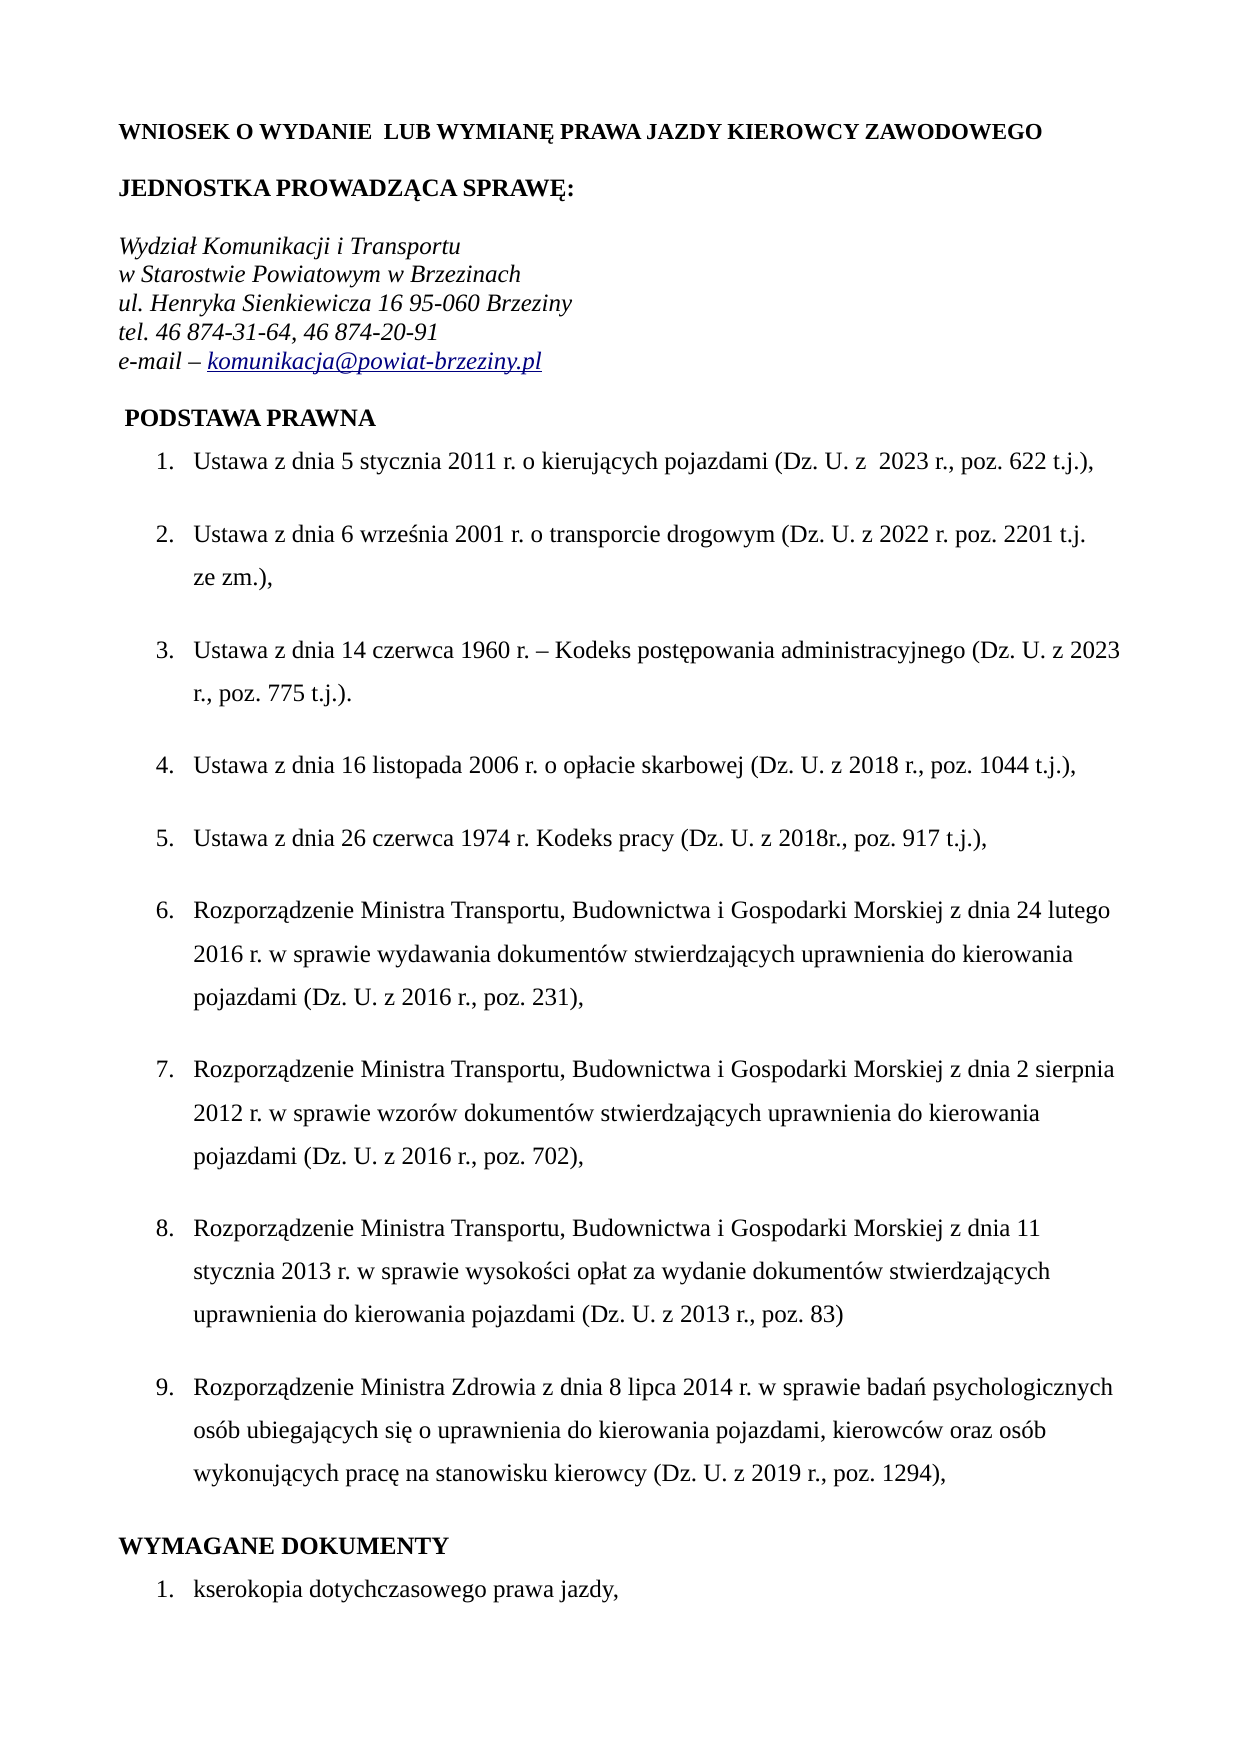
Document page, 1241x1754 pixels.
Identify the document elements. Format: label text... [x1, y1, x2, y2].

list kserokopia dotychczasowego prawa jazdy, [156, 1574, 1122, 1603]
list Ustawa z dnia 14 czerwca 1960 r. – Kodeks postępowania administracyjnego (Dz. U. z 2023 r., poz. 775 t.j.). [156, 635, 1122, 707]
text WNIOSEK O WYDANIE LUB WYMIANĘ PRAWA JAZDY KIEROWCY ZAWODOWEGO [118, 118, 1122, 144]
text tel. 46 874-31-64, 46 874-20-91 [118, 317, 1122, 346]
list Ustawa z dnia 5 stycznia 2011 r. o kierujących pojazdami (Dz. U. z 2023 r., poz. 622 t.j.), [156, 446, 1122, 475]
text WYMAGANE DOKUMENTY [118, 1531, 1122, 1560]
list Ustawa z dnia 16 listopada 2006 r. o opłacie skarbowej (Dz. U. z 2018 r., poz. 1044 t.j.), [156, 750, 1122, 779]
text PODSTAWA PRAWNA [118, 403, 1122, 432]
list Rozporządzenie Ministra Zdrowia z dnia 8 lipca 2014 r. w sprawie badań psychologicznych osób ubiegających się o uprawnienia do kierowania pojazdami, kierowców oraz osób wykonujących pracę na stanowisku kierowcy (Dz. U. z 2019 r., poz. 1294), [156, 1372, 1122, 1487]
text w Starostwie Powiatowym w Brzezinach [118, 259, 1122, 288]
list Rozporządzenie Ministra Transportu, Budownictwa i Gospodarki Morskiej z dnia 2 sierpnia 2012 r. w sprawie wzorów dokumentów stwierdzających uprawnienia do kierowania pojazdami (Dz. U. z 2016 r., poz. 702), [156, 1054, 1122, 1169]
list Ustawa z dnia 6 września 2001 r. o transporcie drogowym (Dz. U. z 2022 r. poz. 2201 t.j. ze zm.), [156, 519, 1122, 591]
text JEDNOSTKA PROWADZĄCA SPRAWĘ: [118, 173, 1122, 202]
text ul. Henryka Sienkiewicza 16 95-060 Brzeziny [118, 288, 1122, 317]
list Rozporządzenie Ministra Transportu, Budownictwa i Gospodarki Morskiej z dnia 11 stycznia 2013 r. w sprawie wysokości opłat za wydanie dokumentów stwierdzających uprawnienia do kierowania pojazdami (Dz. U. z 2013 r., poz. 83) [156, 1213, 1122, 1328]
list Rozporządzenie Ministra Transportu, Budownictwa i Gospodarki Morskiej z dnia 24 lutego 2016 r. w sprawie wydawania dokumentów stwierdzających uprawnienia do kierowania pojazdami (Dz. U. z 2016 r., poz. 231), [156, 896, 1122, 1011]
text e-mail – komunikacja@powiat-brzeziny.pl [118, 346, 1122, 374]
text Wydział Komunikacji i Transportu [118, 231, 1122, 259]
list Ustawa z dnia 26 czerwca 1974 r. Kodeks pracy (Dz. U. z 2018r., poz. 917 t.j.), [156, 823, 1122, 852]
